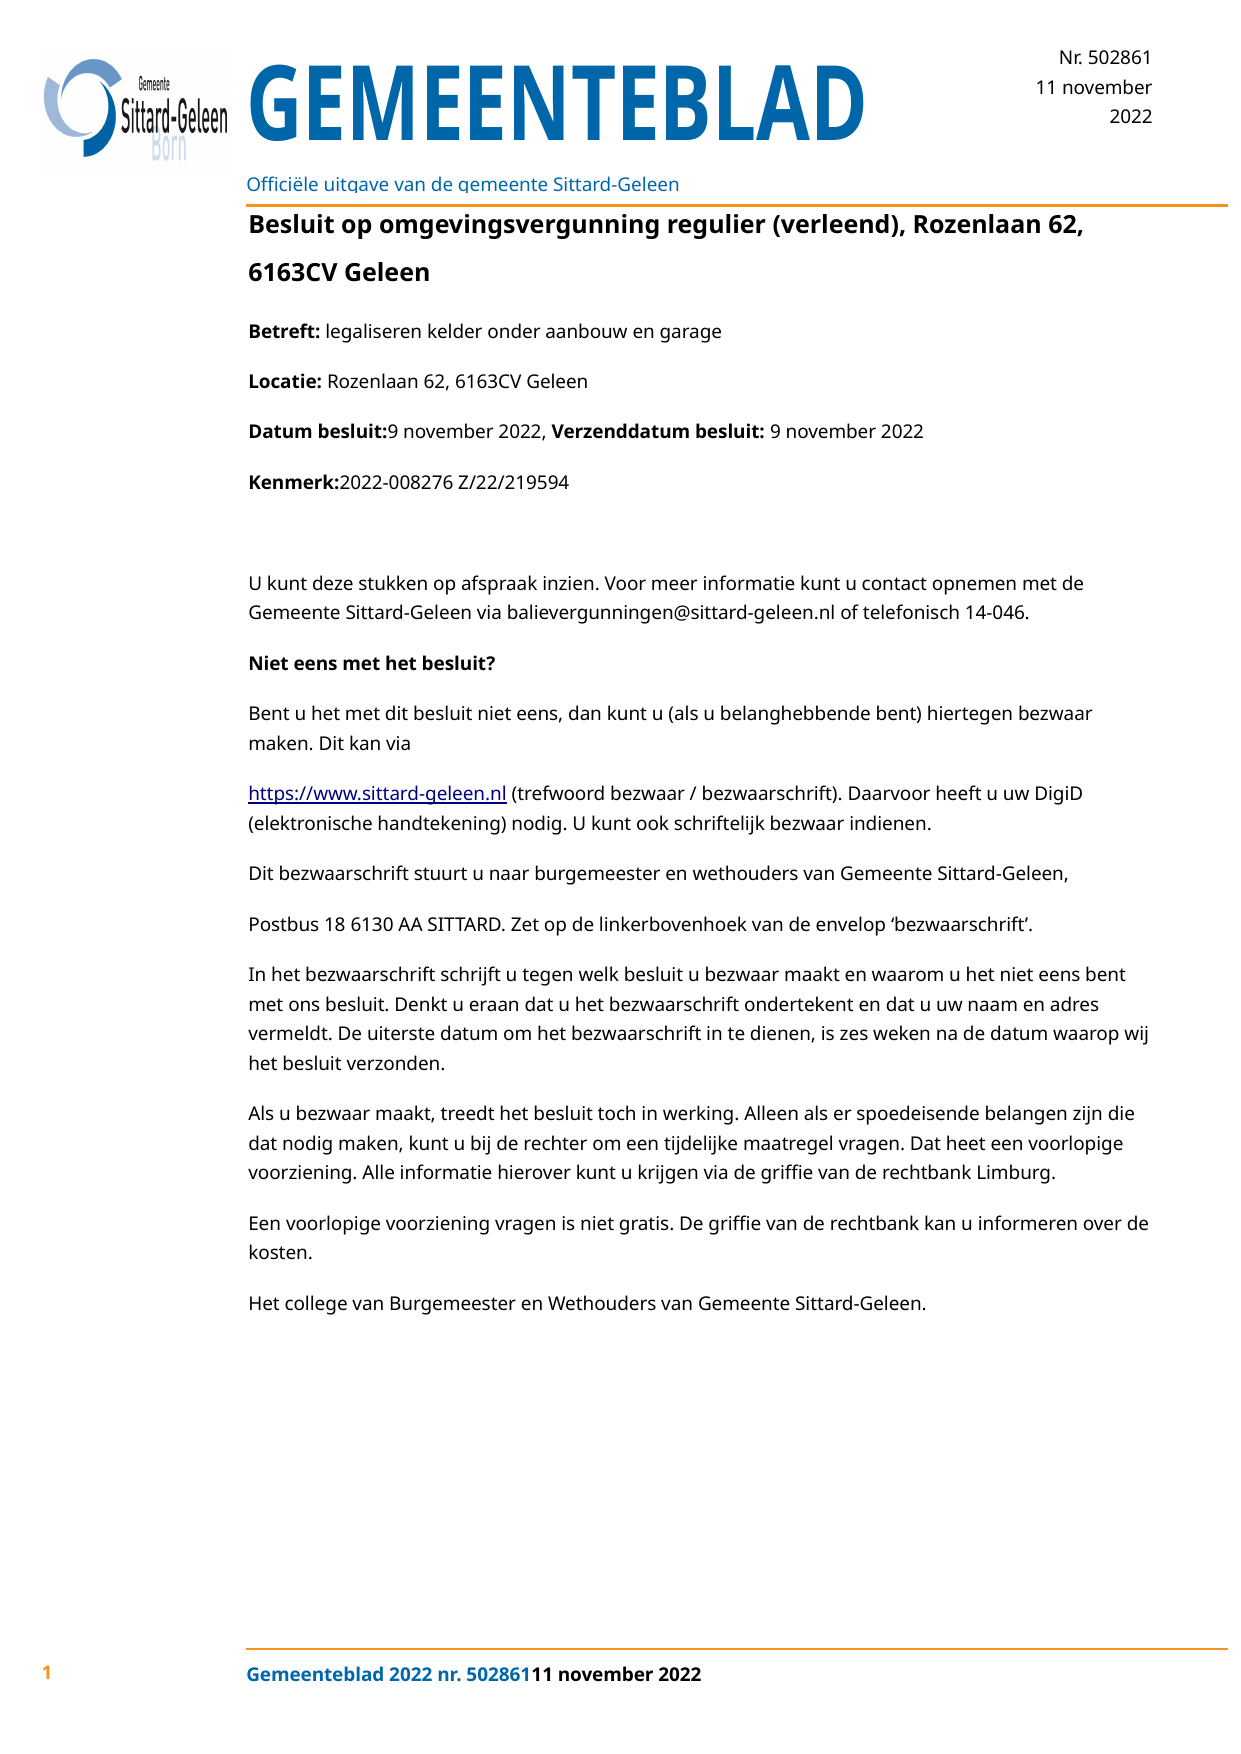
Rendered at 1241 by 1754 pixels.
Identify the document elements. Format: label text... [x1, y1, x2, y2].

text Als u bezwaar maakt, treedt het besluit toch in werking. Alleen als er spoedeisende belangen zijn die dat nodig maken, kunt u bij de rechter om een tijdelijke maatregel vragen. Dat heet een voorlopige voorziening. Alle informatie hierover kunt u krijgen via de griffie van de rechtbank Limburg. [248, 1100, 1152, 1185]
text Niet eens met het besluit? [248, 650, 1152, 676]
picture [41, 47, 231, 172]
text Het college van Burgemeester en Wethouders van Gemeente Sittard-Geleen. [248, 1290, 1152, 1316]
text Dit bezwaarschrift stuurt u naar burgemeester en wethouders van Gemeente Sittard-Geleen, [248, 860, 1152, 886]
text Locatie: Rozenlaan 62, 6163CV Geleen [248, 368, 1152, 394]
text Betreft: legaliseren kelder onder aanbouw en garage [248, 318, 1152, 344]
text Een voorlopige voorziening vragen is niet gratis. De griffie van de rechtbank kan u informeren over de kosten. [248, 1210, 1152, 1265]
text U kunt deze stukken op afspraak inzien. Voor meer informatie kunt u contact opnemen met de Gemeente Sittard-Geleen via balievergunningen@sittard-geleen.nl of telefonisch 14-046. [248, 570, 1152, 625]
text Postbus 18 6130 AA SITTARD. Zet op de linkerbovenhoek van de envelop ‘bezwaarschrift’. [248, 911, 1152, 937]
text In het bezwaarschrift schrijft u tegen welk besluit u bezwaar maakt en waarom u het niet eens bent met ons besluit. Denkt u eraan dat u het bezwaarschrift ondertekent en dat u uw naam en adres vermeldt. De uiterste datum om het bezwaarschrift in te dienen, is zes weken na de datum waarop wij het besluit verzonden. [248, 961, 1152, 1076]
text Kenmerk:2022-008276 Z/22/219594 [248, 469, 1152, 495]
text Besluit op omgevingsvergunning regulier (verleend), Rozenlaan 62, 6163CV Geleen [248, 207, 1152, 288]
text Bent u het met dit besluit niet eens, dan kunt u (als u belanghebbende bent) hiertegen bezwaar maken. Dit kan via [248, 700, 1152, 756]
text https://www.sittard-geleen.nl (trefwoord bezwaar / bezwaarschrift). Daarvoor heeft u uw DigiD (elektronische handtekening) nodig. U kunt ook schriftelijk bezwaar indienen. [248, 780, 1152, 836]
text Datum besluit:9 november 2022, Verzenddatum besluit: 9 november 2022 [248, 419, 1152, 444]
